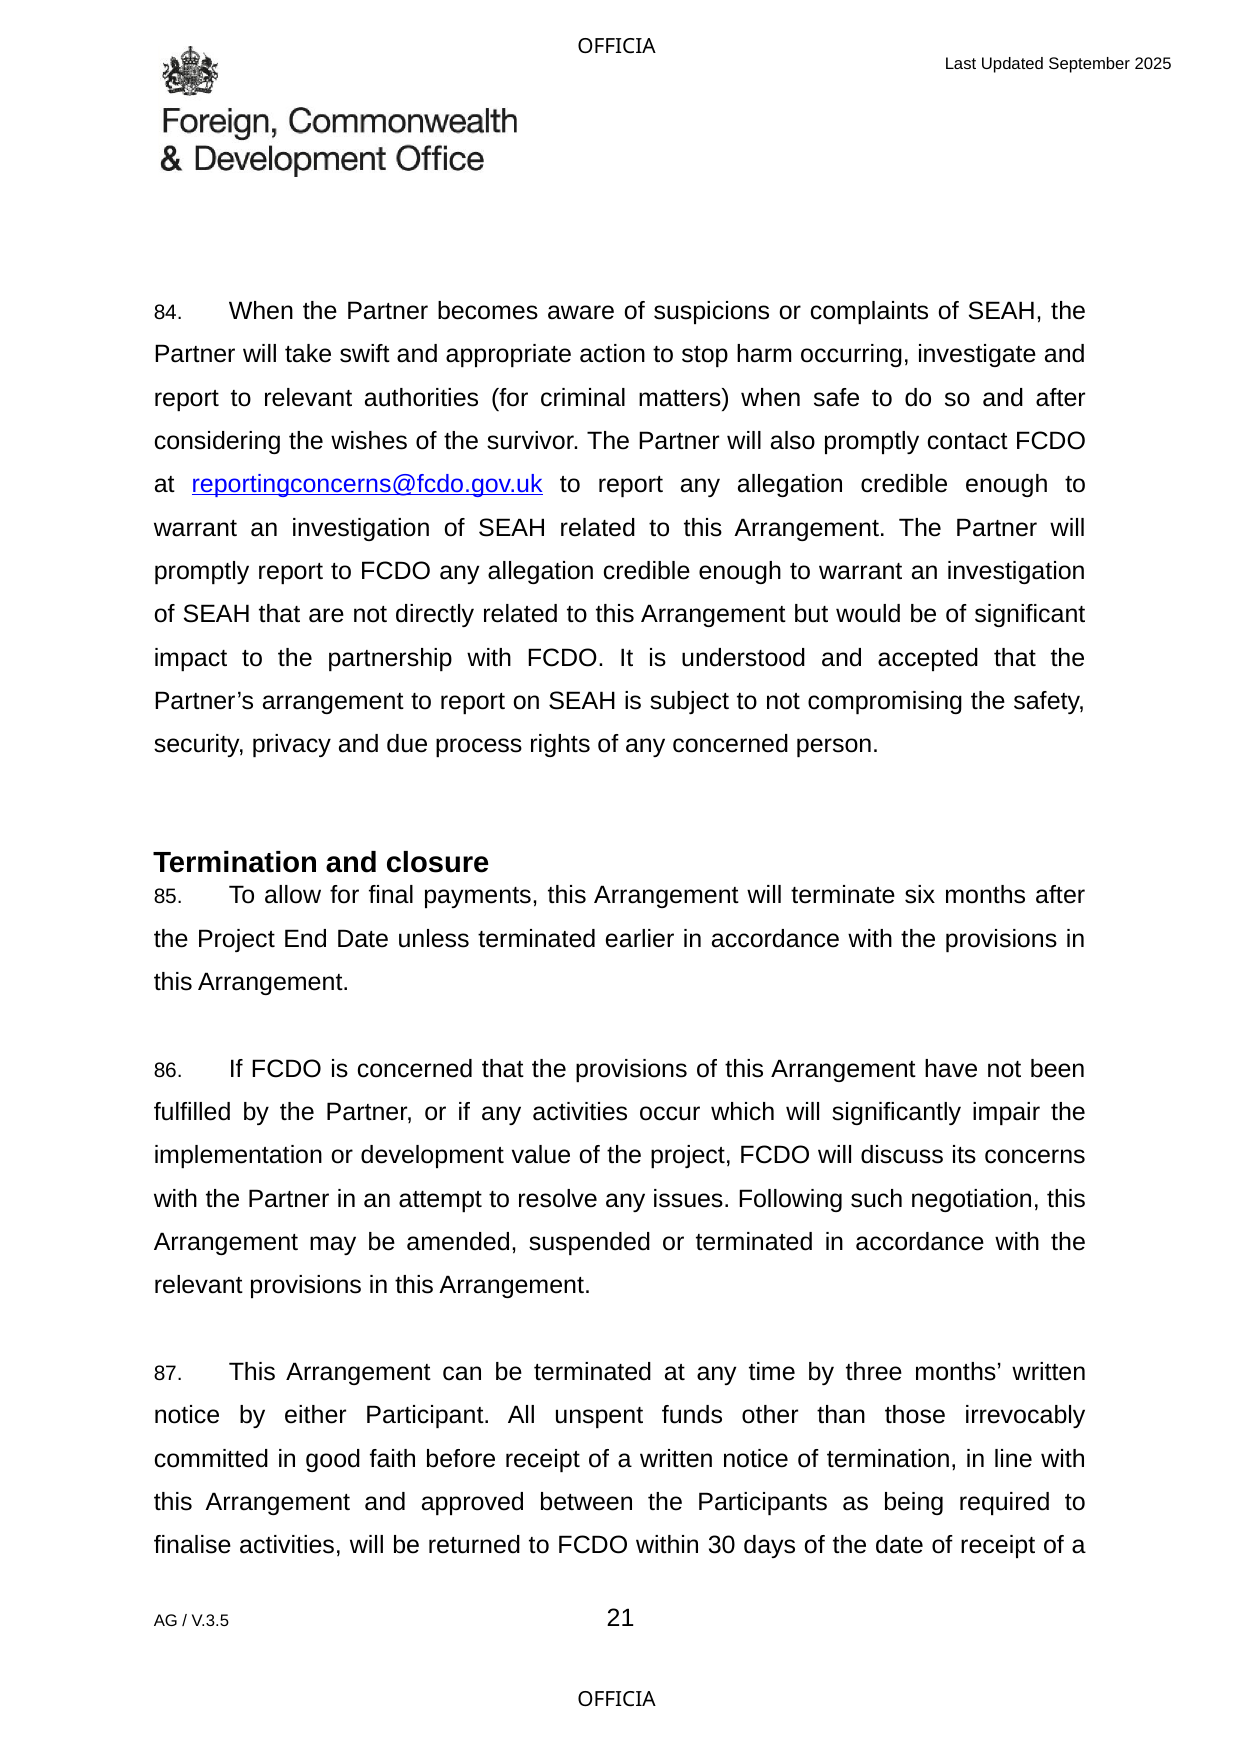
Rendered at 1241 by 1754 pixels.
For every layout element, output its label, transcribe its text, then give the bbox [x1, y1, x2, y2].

list This Arrangement can be terminated at any time by three months’ written notice by either Participant. All unspent funds other than those irrevocably committed in good faith before receipt of a written notice of termination, in line with this Arrangement and approved between the Participants as being required to finalise activities, will be returned to FCDO within 30 days of the date of receipt of a [153, 1357, 1087, 1559]
subtitle Termination and closure [153, 844, 1087, 878]
list To allow for final payments, this Arrangement will terminate six months after the Project End Date unless terminated earlier in accordance with the provisions in this Arrangement. [153, 880, 1087, 996]
list When the Partner becomes aware of suspicions or complaints of SEAH, the Partner will take swift and appropriate action to stop harm occurring, investigate and report to relevant authorities (for criminal matters) when safe to do so and after considering the wishes of the survivor. The Partner will also promptly contact FCDO at reportingconcerns@fcdo.gov.uk to report any allegation credible enough to warrant an investigation of SEAH related to this Arrangement. The Partner will promptly report to FCDO any allegation credible enough to warrant an investigation of SEAH that are not directly related to this Arrangement but would be of significant impact to the partnership with FCDO. It is understood and accepted that the Partner’s arrangement to report on SEAH is subject to not compromising the safety, security, privacy and due process rights of any concerned person. [153, 296, 1087, 758]
list If FCDO is concerned that the provisions of this Arrangement have not been fulfilled by the Partner, or if any activities occur which will significantly impair the implementation or development value of the project, FCDO will discuss its concerns with the Partner in an attempt to resolve any issues. Following such negotiation, this Arrangement may be amended, suspended or terminated in accordance with the relevant provisions in this Arrangement. [153, 1054, 1087, 1299]
